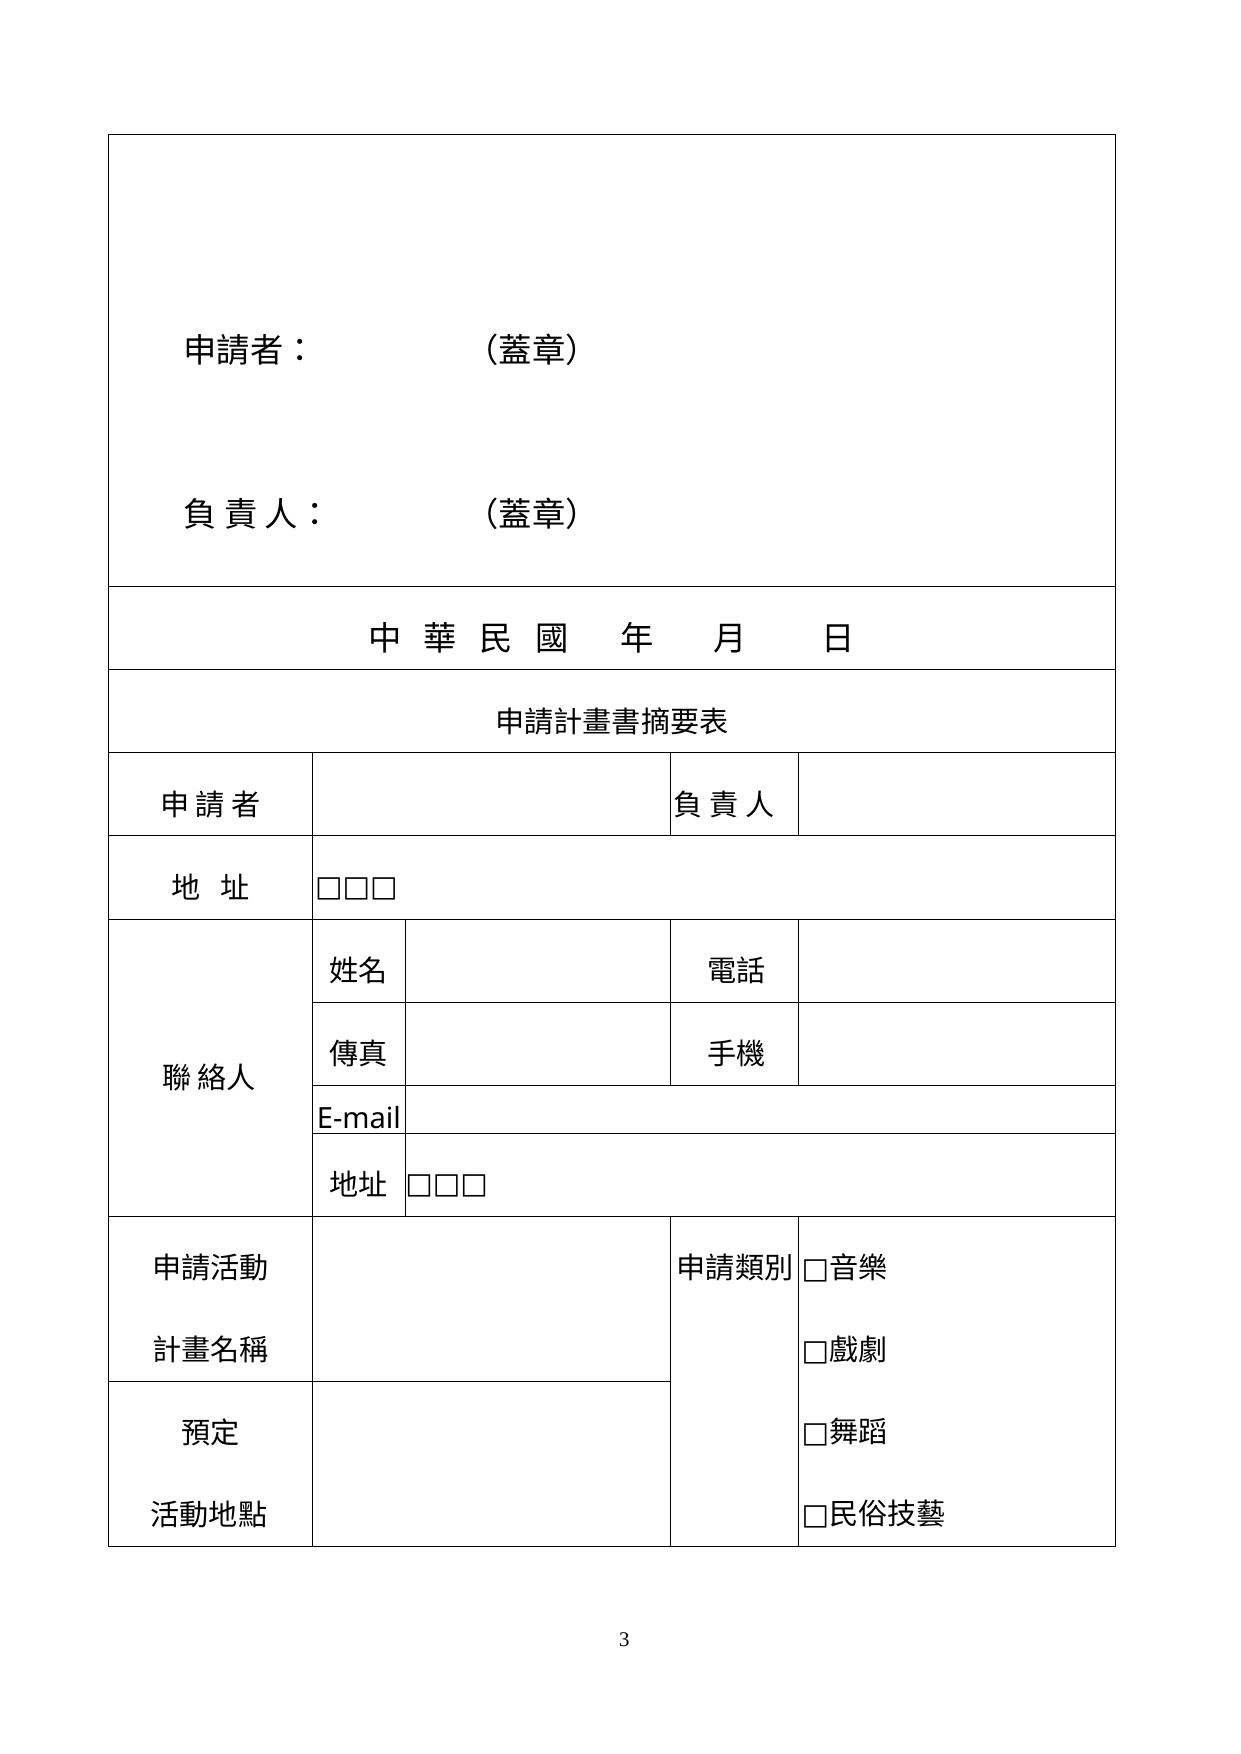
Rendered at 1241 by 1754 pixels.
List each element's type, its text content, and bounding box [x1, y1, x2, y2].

table_cell E-mail [313, 1086, 405, 1132]
table_cell 申請活動 計畫名稱 [109, 1217, 312, 1381]
table_cell 聯 絡人 [109, 920, 312, 1216]
table_cell 姓名 [313, 920, 405, 1002]
table_cell 地 址 [109, 836, 312, 918]
table_cell 預定 活動地點 [109, 1382, 312, 1546]
table_cell 地址 [313, 1134, 405, 1216]
table_cell □□□ [406, 1134, 1115, 1216]
table_cell □音樂 □戲劇 □舞蹈 □民俗技藝 □傳統戲曲 □跨領域 □其他： 請註明 [799, 1217, 1115, 1546]
table_cell [313, 753, 670, 835]
table_cell 手機 [671, 1003, 798, 1085]
table_cell 電話 [671, 920, 798, 1002]
table_cell [799, 1003, 1115, 1085]
table_header 申請者： （蓋章） 負 責 人： （蓋章） [109, 135, 1115, 586]
table_cell [406, 1003, 670, 1085]
table_cell [313, 1382, 670, 1546]
table_cell □□□ [313, 836, 1115, 918]
table_cell [313, 1217, 670, 1381]
table_cell [799, 753, 1115, 835]
table_cell [406, 920, 670, 1002]
table_cell 申 請 者 [109, 753, 312, 835]
table_cell 申請計畫書摘要表 [109, 670, 1115, 752]
table_cell 傳真 [313, 1003, 405, 1085]
table_cell 中 華 民 國 年 月 日 [109, 587, 1115, 669]
table_cell 負 責 人 [671, 753, 798, 835]
table_cell [799, 920, 1115, 1002]
table_cell [406, 1086, 1115, 1132]
table_cell 申請類別 [671, 1217, 798, 1546]
